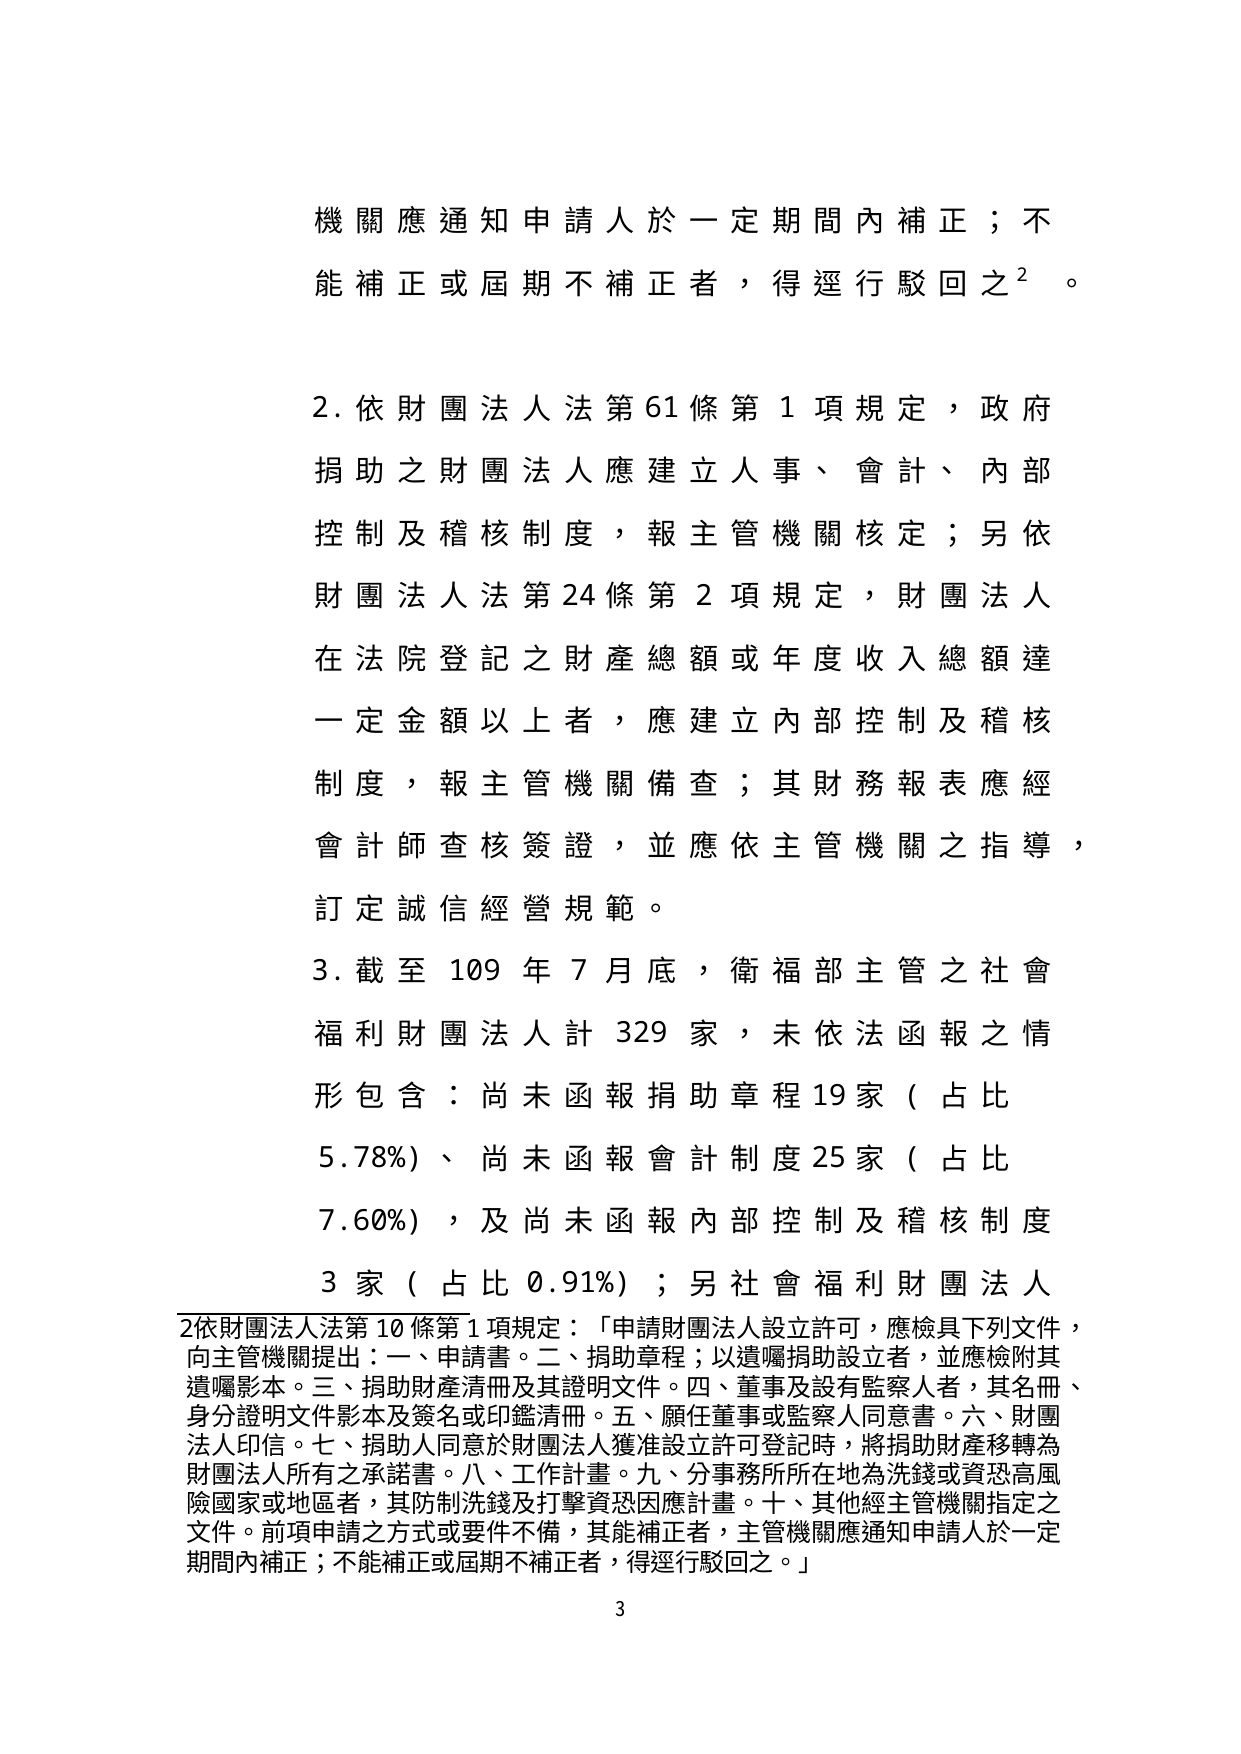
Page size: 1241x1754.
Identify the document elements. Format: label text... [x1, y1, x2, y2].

text 3.截至109年7月底，衛福部主管之社會福利財團法人計329家，未依法函報之情形包含：尚未函報捐助章程19家(占比5.78%)、尚未函報會計制度25家(占比7.60%)，及尚未函報內部控制及稽核制度3家(占比0.91%)；另社會福利財團法人屬一定金額以上者計135家，其中財務報告未經會計師查核簽證2家(占比1.48%)。按財團法人法第67條規定之補正期限已於109年1月底屆期，惟仍有社會福利財團法人迄未依法補正，且家數不低，社家署允宜持續督促該等財團法人依法辦理，以強化監督深度。 [271, 927, 1058, 1302]
text 1.依財團法人法第10條第1項規定，申請財團法人設立許可，應檢具申請書、捐助章程等相關書面文件向主管機關提出，申請之方式或要件不備，其能補正者，主管機關應通知申請人於一定期間內補正；不能補正或屆期不補正者，得逕行駁回之。 [271, 177, 1058, 365]
text 2.依財團法人法第61條第1項規定，政府捐助之財團法人應建立人事、會計、內部控制及稽核制度，報主管機關核定；另依財團法人法第24條第2項規定，財團法人在法院登記之財產總額或年度收入總額達一定金額以上者，應建立內部控制及稽核制度，報主管機關備查；其財務報表應經會計師查核簽證，並應依主管機關之指導，訂定誠信經營規範。 [271, 365, 1058, 927]
text 依財團法人法第10條第1項規定：「申請財團法人設立許可，應檢具下列文件，向主管機關提出：一、申請書。二、捐助章程；以遺囑捐助設立者，並應檢附其遺囑影本。三、捐助財產清冊及其證明文件。四、董事及設有監察人者，其名冊、身分證明文件影本及簽名或印鑑清冊。五、願任董事或監察人同意書。六、財團法人印信。七、捐助人同意於財團法人獲准設立許可登記時，將捐助財產移轉為財團法人所有之承諾書。八、工作計畫。九、分事務所所在地為洗錢或資恐高風險國家或地區者，其防制洗錢及打擊資恐因應計畫。十、其他經主管機關指定之文件。前項申請之方式或要件不備，其能補正者，主管機關應通知申請人於一定期間內補正；不能補正或屆期不補正者，得逕行駁回之。」 [179, 1314, 1063, 1577]
